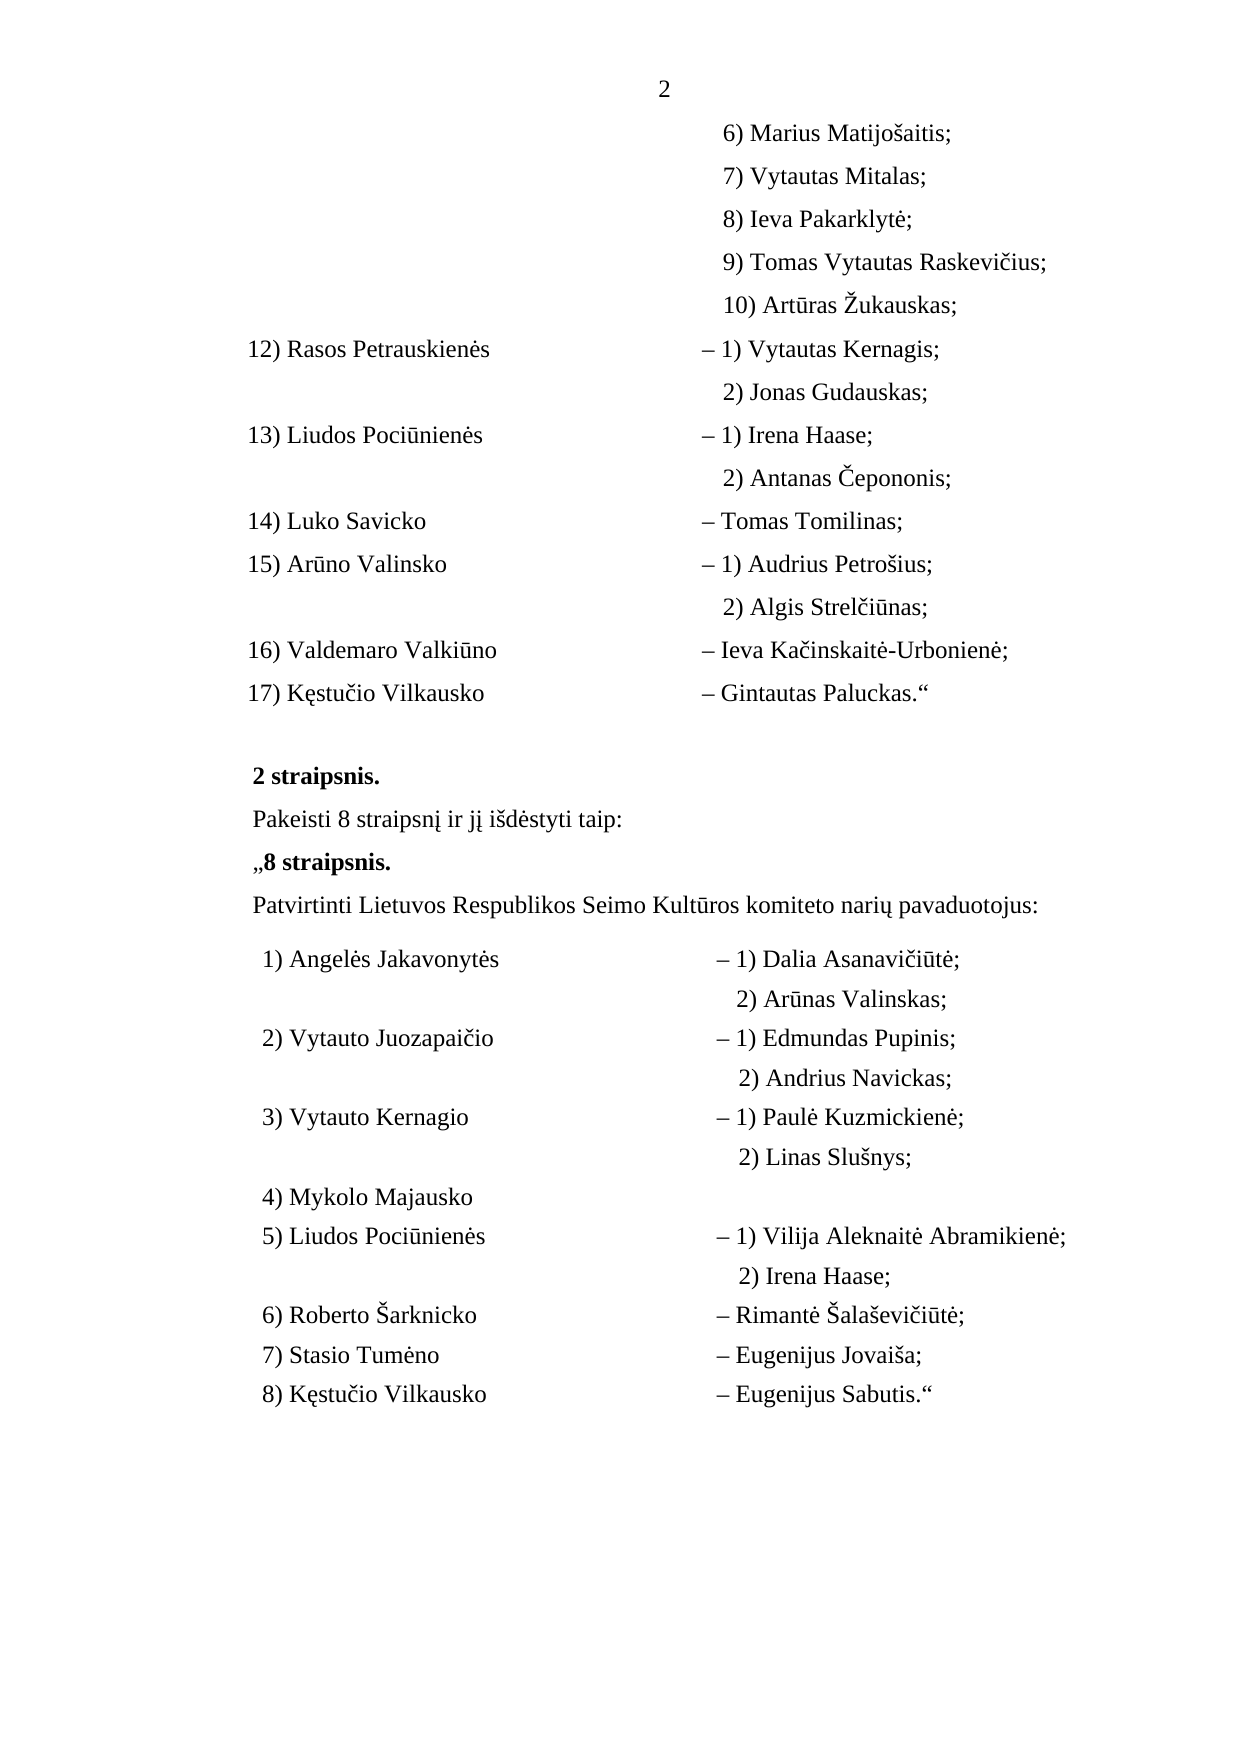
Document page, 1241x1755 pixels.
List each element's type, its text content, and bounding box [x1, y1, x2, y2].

table_cell 6) Roberto Šarknicko [236, 1290, 691, 1329]
table_header 1) Angelės Jakavonytės [236, 933, 691, 1012]
table_cell 13) Liudos Pociūnienės [236, 420, 691, 506]
table_cell 6) Marius Matijošaitis; 7) Vytautas Mitalas; 8) Ieva Pakarklytė; 9) Tomas Vytautas Raskevičius; 10) Artūras Žukauskas; – 1) Vytautas Kernagis; 2) Jonas Gudauskas; [691, 118, 1151, 420]
table_cell 8) Kęstučio Vilkausko [236, 1369, 691, 1408]
table_cell 17) Kęstučio Vilkausko [236, 678, 691, 721]
table_cell – 1) Audrius Petrošius; 2) Algis Strelčiūnas; [691, 549, 1151, 635]
text 2 straipsnis. [177, 761, 1152, 789]
table_cell 15) Arūno Valinsko [236, 549, 691, 635]
table_cell – Rimantė Šalaševičiūtė; [691, 1290, 1151, 1329]
table_header – 1) Dalia Asanavičiūtė; 2) Arūnas Valinskas; [691, 933, 1151, 1012]
table_cell 5) Liudos Pociūnienės [236, 1210, 691, 1289]
table_cell – 1) Vilija Aleknaitė Abramikienė; 2) Irena Haase; [691, 1210, 1151, 1289]
text Patvirtinti Lietuvos Respublikos Seimo Kultūros komiteto narių pavaduotojus: [177, 890, 1152, 919]
text „8 straipsnis. [177, 847, 1152, 876]
table_cell – Tomas Tomilinas; [691, 506, 1151, 549]
table_cell – 1) Irena Haase; 2) Antanas Čepononis; [691, 420, 1151, 506]
table_cell 16) Valdemaro Valkiūno [236, 635, 691, 678]
text Pakeisti 8 straipsnį ir jį išdėstyti taip: [177, 804, 1152, 833]
table_cell 12) Rasos Petrauskienės [236, 118, 691, 420]
table_cell – Eugenijus Sabutis.“ [691, 1369, 1151, 1408]
table_cell – Eugenijus Jovaiša; [691, 1329, 1151, 1369]
table_cell 14) Luko Savicko [236, 506, 691, 549]
table_cell 3) Vytauto Kernagio 4) Mykolo Majausko [236, 1092, 691, 1210]
table_cell 2) Vytauto Juozapaičio [236, 1013, 691, 1092]
table_cell – Ieva Kačinskaitė-Urbonienė; [691, 635, 1151, 678]
table_cell – 1) Edmundas Pupinis; 2) Andrius Navickas; [691, 1013, 1151, 1092]
table_cell 7) Stasio Tumėno [236, 1329, 691, 1369]
table_cell – 1) Paulė Kuzmickienė; 2) Linas Slušnys; [691, 1092, 1151, 1210]
table_cell – Gintautas Paluckas.“ [691, 678, 1151, 721]
